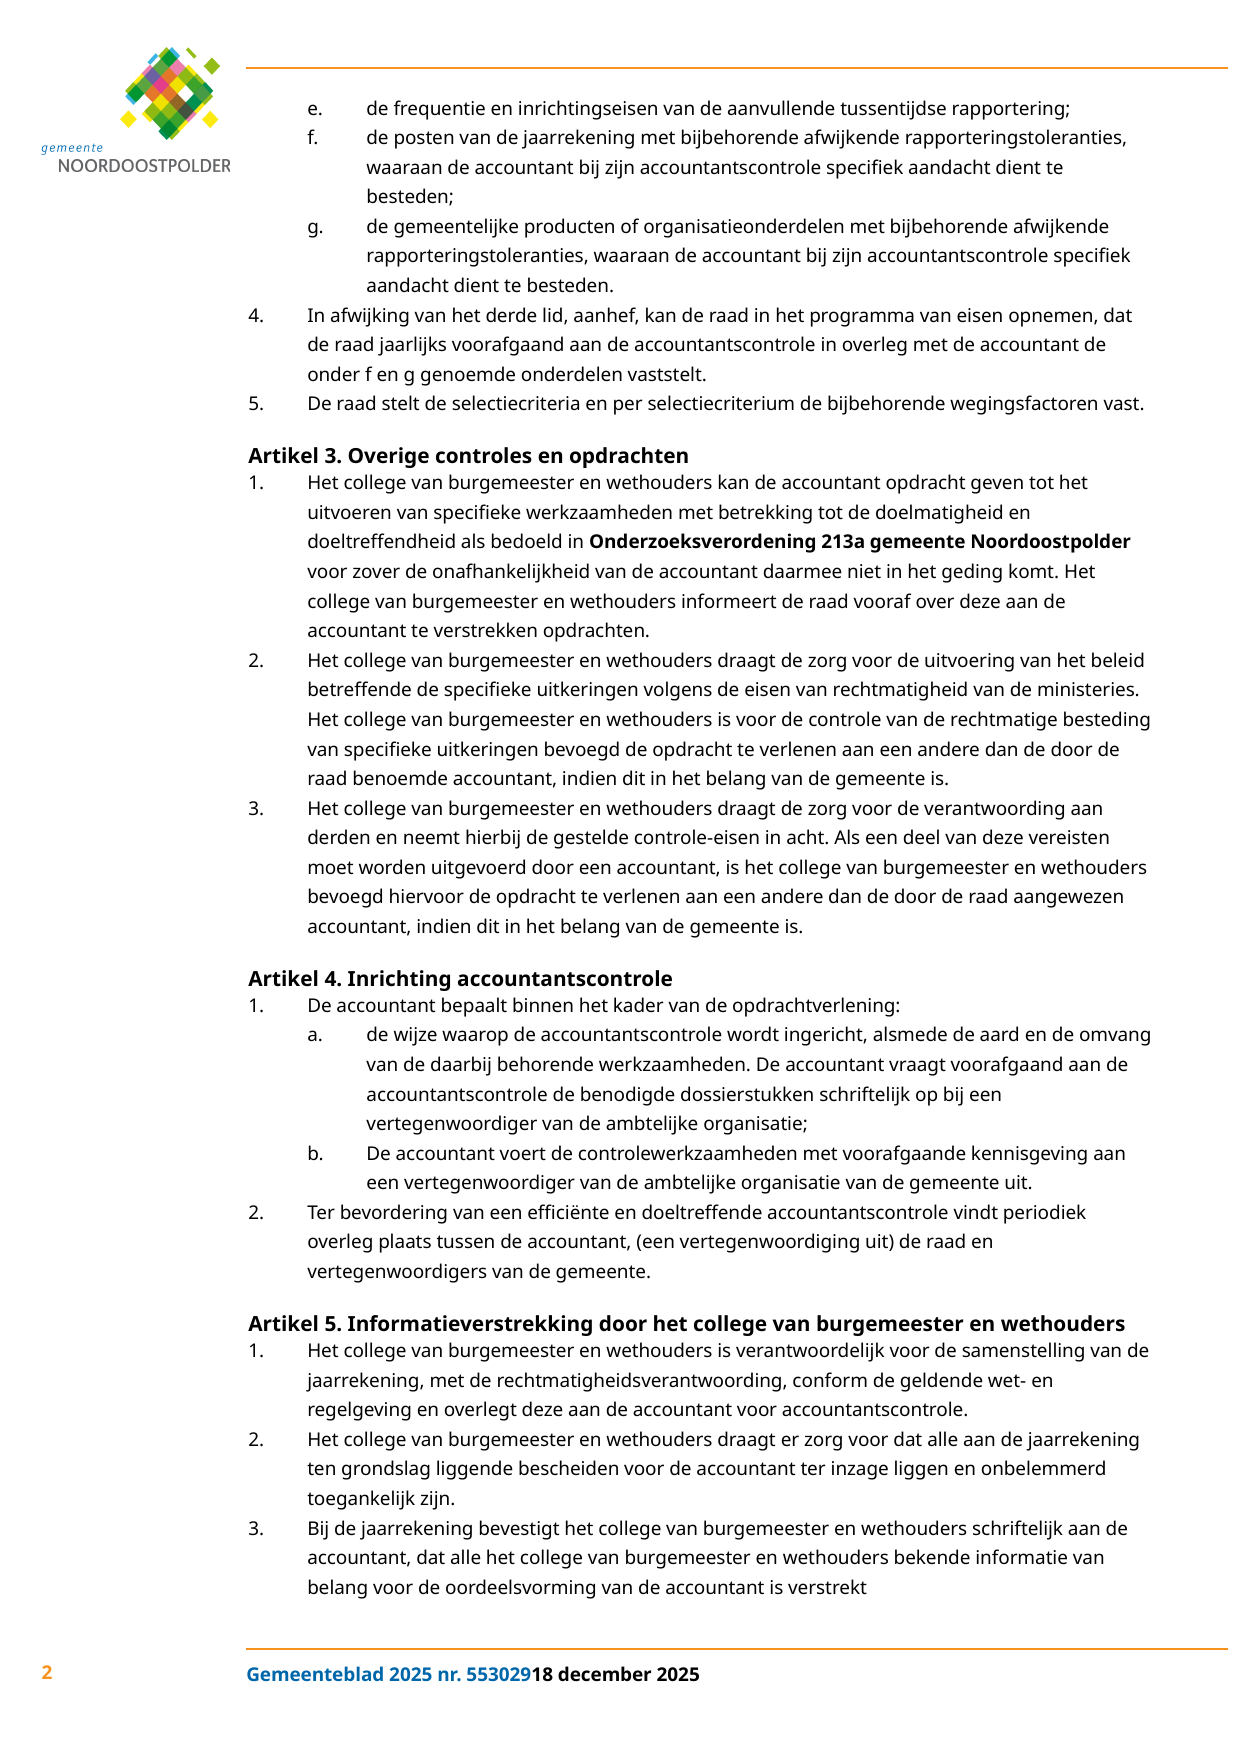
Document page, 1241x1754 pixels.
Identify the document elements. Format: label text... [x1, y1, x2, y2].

text Artikel 4. Inrichting accountantscontrole [248, 964, 1152, 992]
list Het college van burgemeester en wethouders draagt de zorg voor de uitvoering van het beleid betreffende de specifieke uitkeringen volgens de eisen van rechtmatigheid van de ministeries. Het college van burgemeester en wethouders is voor de controle van de rechtmatige besteding van specifieke uitkeringen bevoegd de opdracht te verlenen aan een andere dan de door de raad benoemde accountant, indien dit in het belang van de gemeente is. [248, 647, 1152, 791]
list de posten van de jaarrekening met bijbehorende afwijkende rapporteringstoleranties, waaraan de accountant bij zijn accountantscontrole specifiek aandacht dient te besteden; [307, 124, 1152, 209]
list De accountant bepaalt binnen het kader van de opdrachtverlening: [248, 992, 1152, 1018]
list In afwijking van het derde lid, aanhef, kan de raad in het programma van eisen opnemen, dat de raad jaarlijks voorafgaand aan de accountantscontrole in overleg met de accountant de onder f en g genoemde onderdelen vaststelt. [248, 302, 1152, 387]
list Het college van burgemeester en wethouders kan de accountant opdracht geven tot het uitvoeren van specifieke werkzaamheden met betrekking tot de doelmatigheid en doeltreffendheid als bedoeld in Onderzoeksverordening 213a gemeente Noordoostpolder voor zover de onafhankelijkheid van de accountant daarmee niet in het geding komt. Het college van burgemeester en wethouders informeert de raad vooraf over deze aan de accountant te verstrekken opdrachten. [248, 469, 1152, 643]
list Het college van burgemeester en wethouders draagt er zorg voor dat alle aan de jaarrekening ten grondslag liggende bescheiden voor de accountant ter inzage liggen en onbelemmerd toegankelijk zijn. [248, 1426, 1152, 1511]
list De raad stelt de selectiecriteria en per selectiecriterium de bijbehorende wegingsfactoren vast. [248, 391, 1152, 416]
text Artikel 5. Informatieverstrekking door het college van burgemeester en wethouders [248, 1309, 1152, 1337]
text Artikel 3. Overige controles en opdrachten [248, 441, 1152, 469]
list Het college van burgemeester en wethouders draagt de zorg voor de verantwoording aan derden en neemt hierbij de gestelde controle-eisen in acht. Als een deel van deze vereisten moet worden uitgevoerd door een accountant, is het college van burgemeester en wethouders bevoegd hiervoor de opdracht te verlenen aan een andere dan de door de raad aangewezen accountant, indien dit in het belang van de gemeente is. [248, 795, 1152, 939]
list de frequentie en inrichtingseisen van de aanvullende tussentijdse rapportering; [307, 95, 1152, 121]
list de gemeentelijke producten of organisatieonderdelen met bijbehorende afwijkende rapporteringstoleranties, waaraan de accountant bij zijn accountantscontrole specifiek aandacht dient te besteden. [307, 213, 1152, 298]
list de wijze waarop de accountantscontrole wordt ingericht, alsmede de aard en de omvang van de daarbij behorende werkzaamheden. De accountant vraagt voorafgaand aan de accountantscontrole de benodigde dossierstukken schriftelijk op bij een vertegenwoordiger van de ambtelijke organisatie; [307, 1022, 1152, 1136]
list De accountant voert de controlewerkzaamheden met voorafgaande kennisgeving aan een vertegenwoordiger van de ambtelijke organisatie van de gemeente uit. [307, 1140, 1152, 1195]
list Het college van burgemeester en wethouders is verantwoordelijk voor de samenstelling van de jaarrekening, met de rechtmatigheidsverantwoording, conform de geldende wet- en regelgeving en overlegt deze aan de accountant voor accountantscontrole. [248, 1337, 1152, 1422]
picture [41, 47, 231, 172]
list Bij de jaarrekening bevestigt het college van burgemeester en wethouders schriftelijk aan de accountant, dat alle het college van burgemeester en wethouders bekende informatie van belang voor de oordeelsvorming van de accountant is verstrekt [248, 1515, 1152, 1599]
list Ter bevordering van een efficiënte en doeltreffende accountantscontrole vindt periodiek overleg plaats tussen de accountant, (een vertegenwoordiging uit) de raad en vertegenwoordigers van de gemeente. [248, 1199, 1152, 1284]
